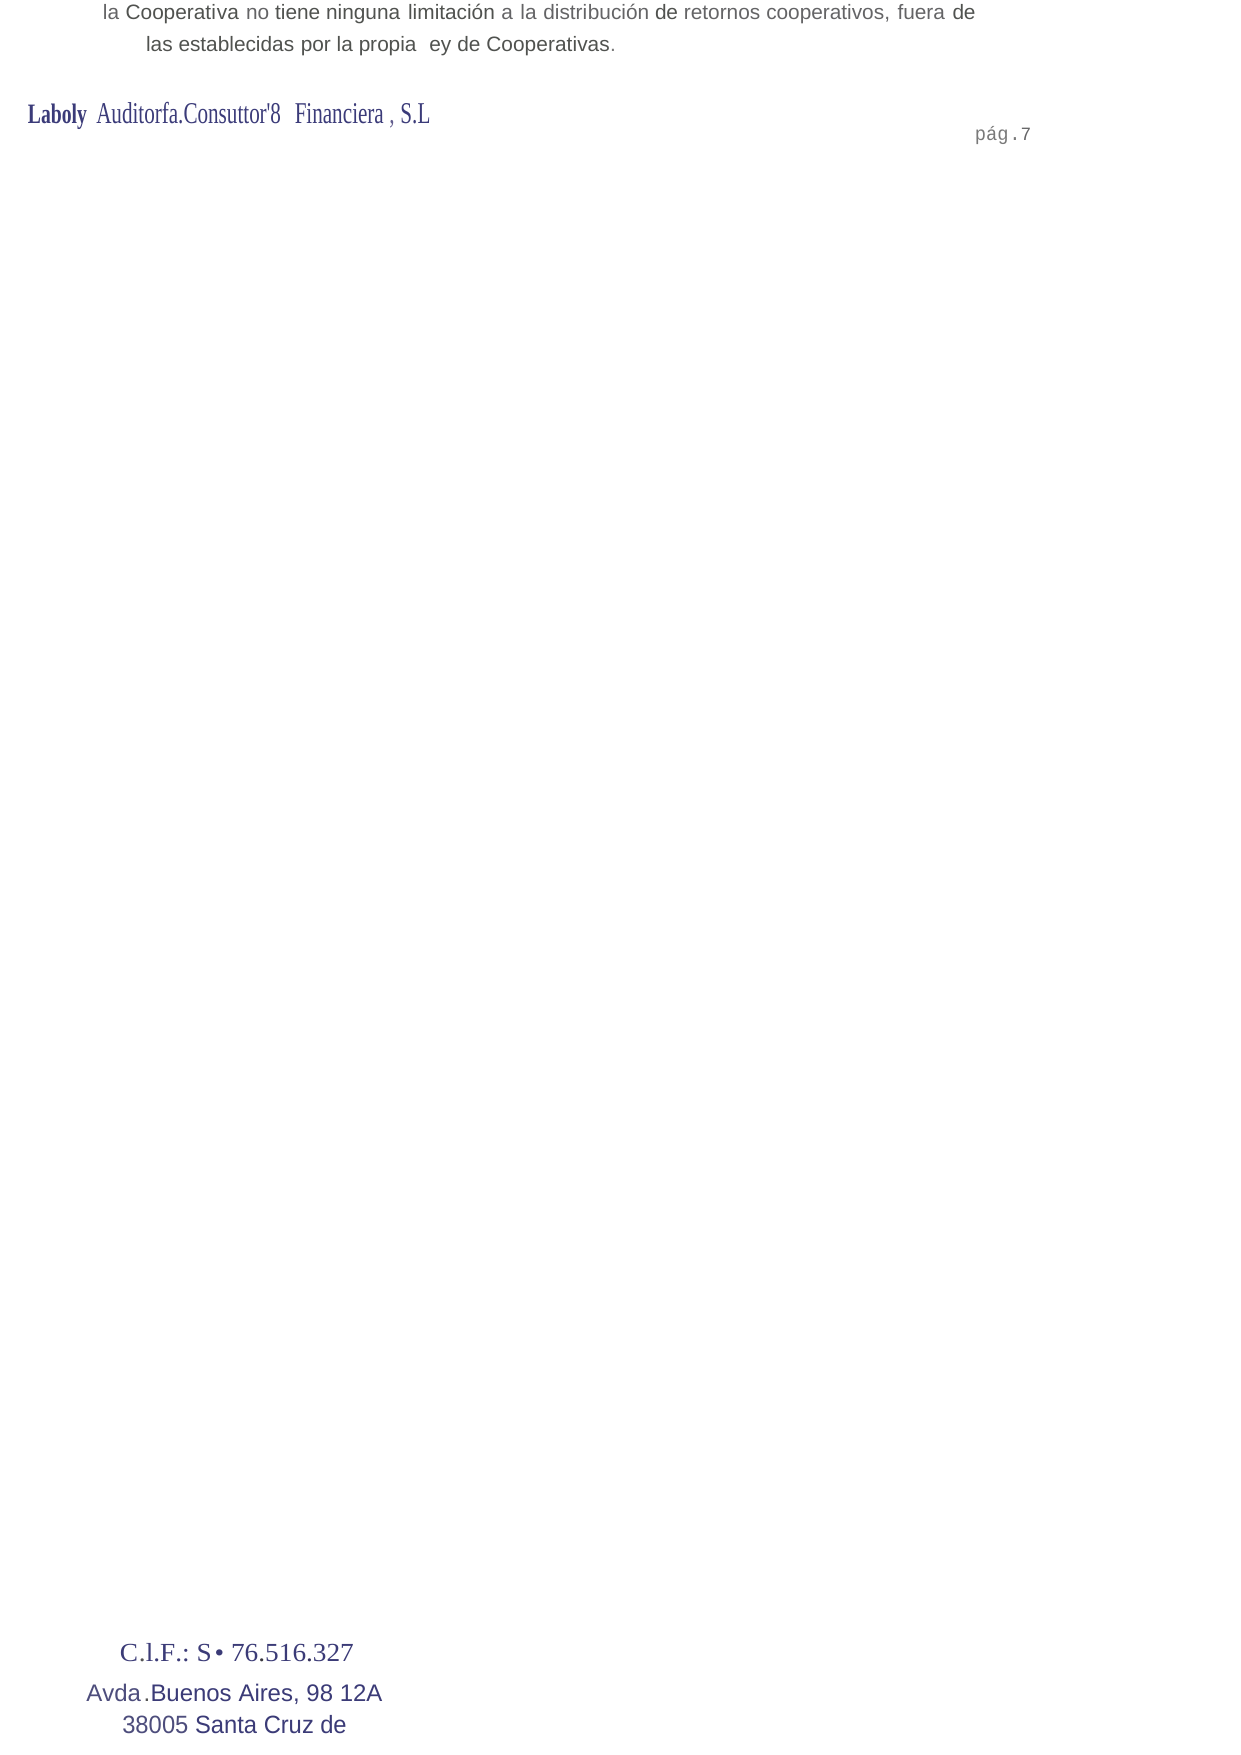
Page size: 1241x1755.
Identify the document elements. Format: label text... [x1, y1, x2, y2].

text pág.7 [974, 124, 1205, 147]
text la Cooperativa no tiene ninguna limitación a la distribución de retornos cooperativos, fuera de las establecidas por la propia ey de Cooperativas. [103, 0, 1020, 56]
text Laboly Auditorfa.Consuttor'8 Financiera , S.L [28, 96, 430, 130]
